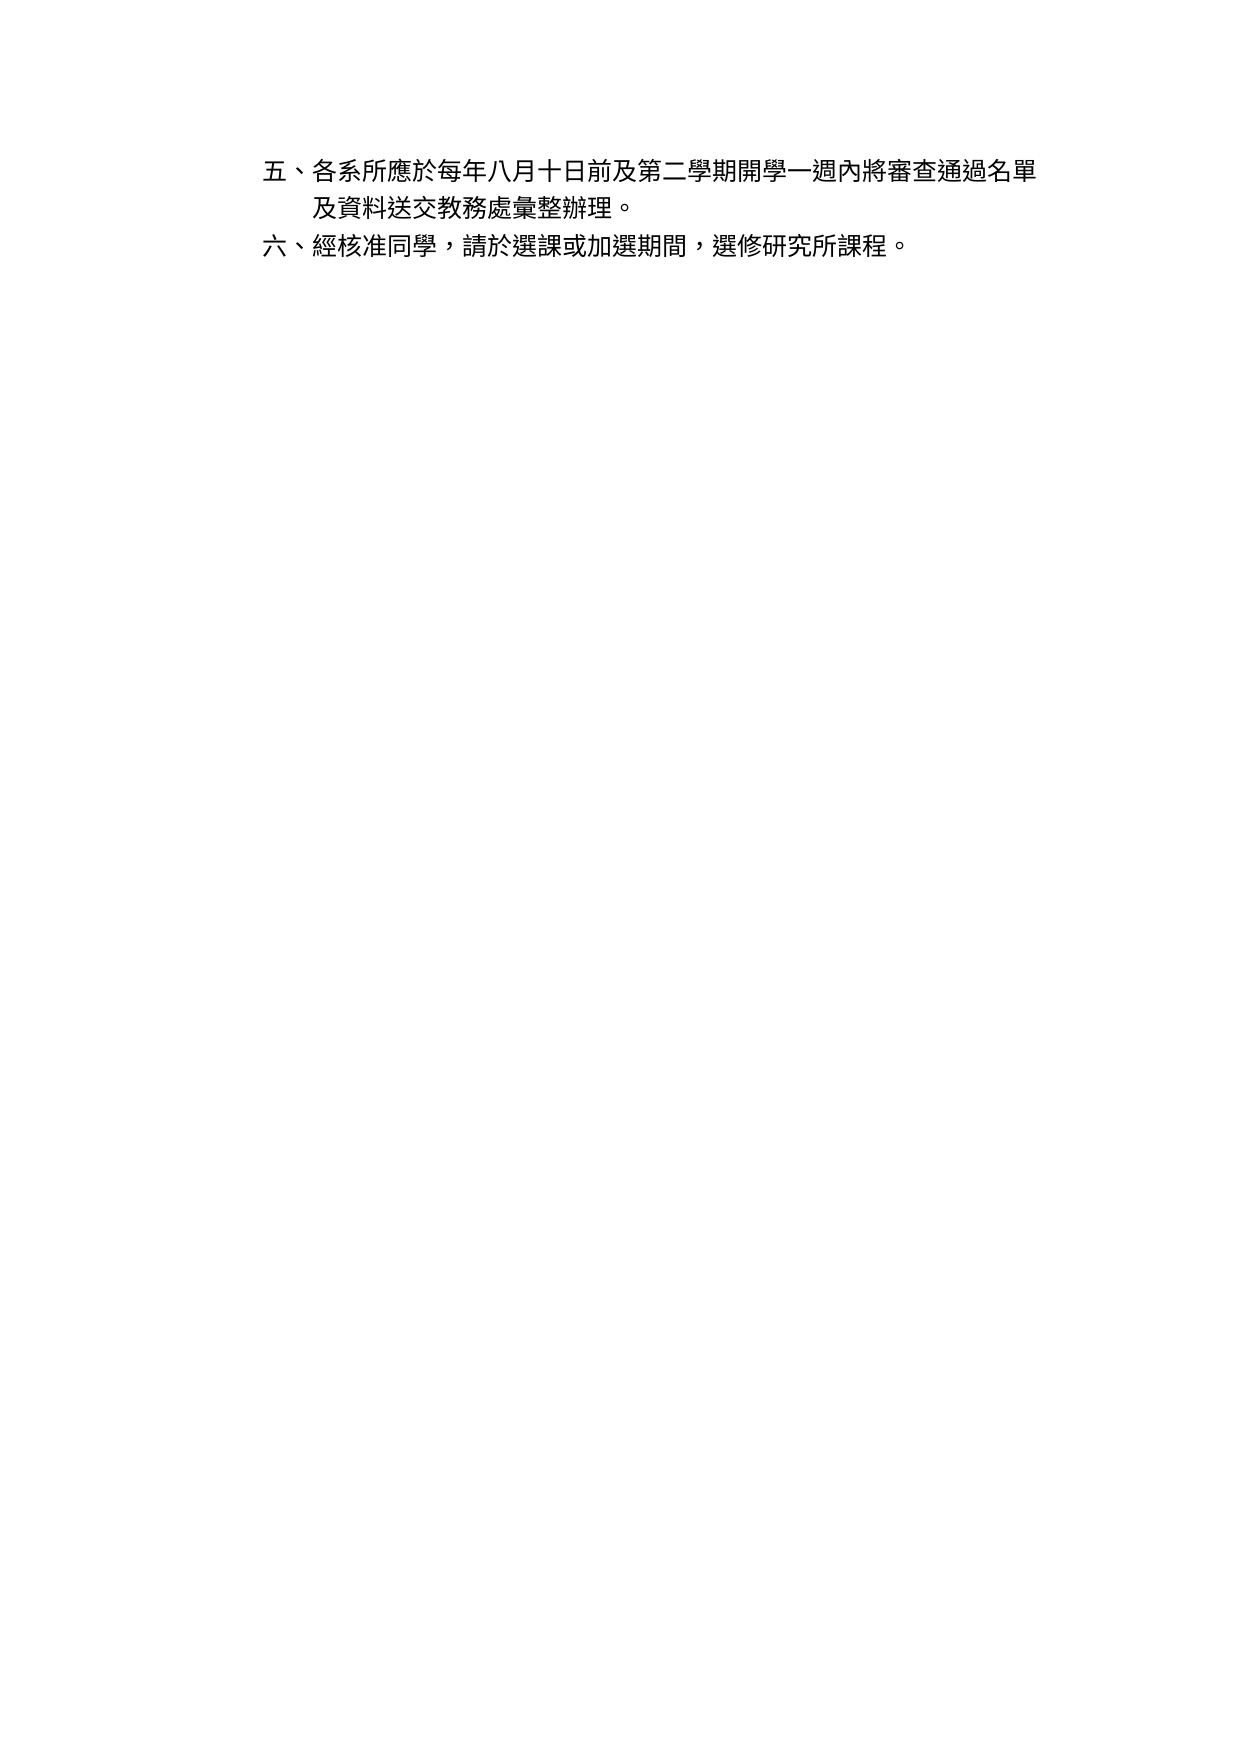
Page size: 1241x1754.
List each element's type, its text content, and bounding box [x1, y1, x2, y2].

text 六、經核准同學，請於選課或加選期間，選修研究所課程。 [262, 225, 1053, 262]
text 五、各系所應於每年八月十日前及第二學期開學一週內將審查通過名單及資料送交教務處彙整辦理。 [262, 150, 1053, 225]
